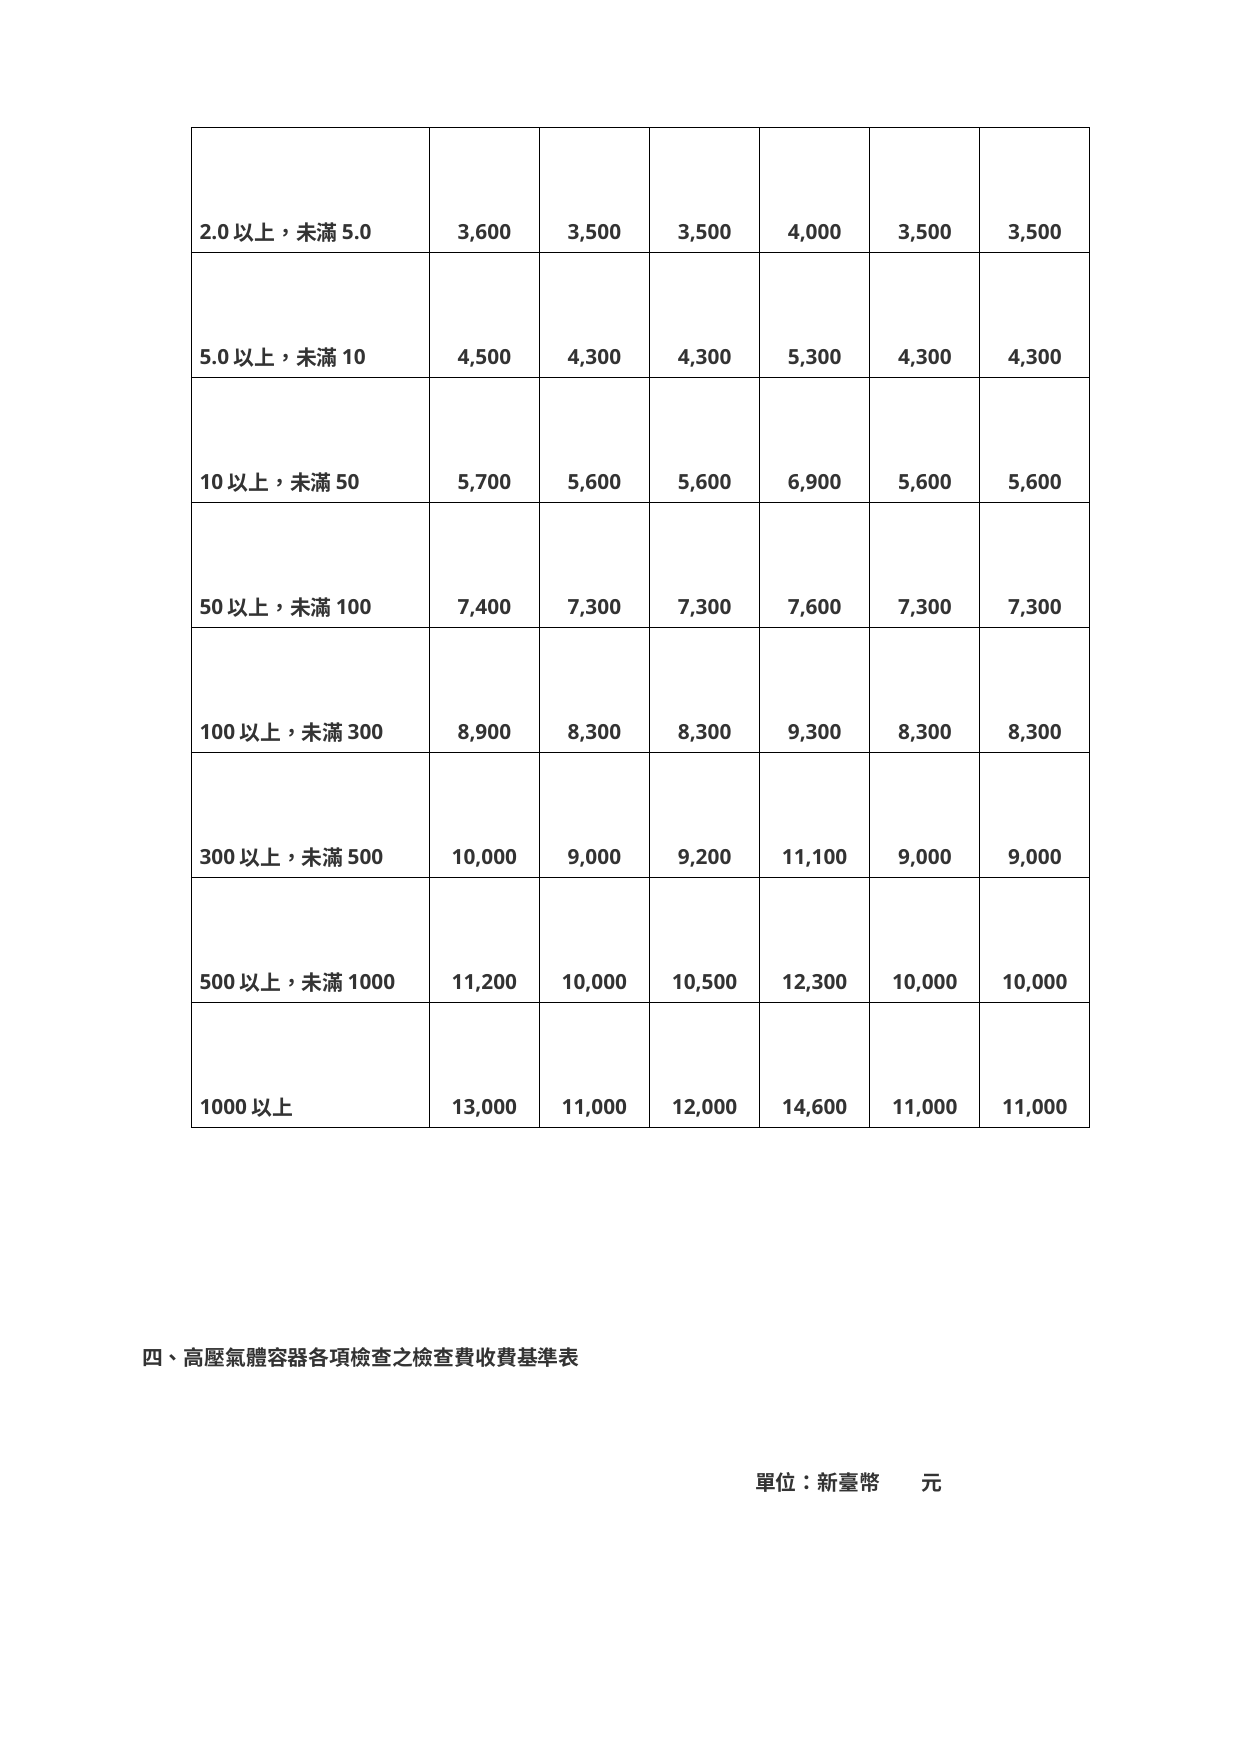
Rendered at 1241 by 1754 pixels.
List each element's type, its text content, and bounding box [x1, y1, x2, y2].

table_cell 12,300 [760, 878, 869, 1002]
table_cell 4,300 [870, 253, 979, 377]
table_cell 13,000 [430, 1003, 539, 1127]
table_cell 10,000 [540, 878, 649, 1002]
table_cell 50以上，未滿100 [192, 503, 429, 627]
table_cell 10,000 [870, 878, 979, 1002]
table_cell 8,300 [650, 628, 759, 752]
table_cell 11,000 [540, 1003, 649, 1127]
table_cell 10,000 [430, 753, 539, 877]
table_cell 500以上，未滿1000 [192, 878, 429, 1002]
table_cell 4,300 [980, 253, 1089, 377]
table_cell 100以上，未滿300 [192, 628, 429, 752]
table_cell 5,600 [540, 378, 649, 502]
table_cell 3,500 [870, 128, 979, 252]
table_cell 3,600 [430, 128, 539, 252]
text 四、高壓氣體容器各項檢查之檢查費收費基準表 [142, 1314, 1098, 1377]
table_cell 10,500 [650, 878, 759, 1002]
table_cell 11,000 [980, 1003, 1089, 1127]
table_cell 6,900 [760, 378, 869, 502]
table_cell 9,200 [650, 753, 759, 877]
table_cell 8,300 [980, 628, 1089, 752]
table_cell 14,600 [760, 1003, 869, 1127]
table_cell 11,000 [870, 1003, 979, 1127]
table_cell 9,000 [870, 753, 979, 877]
table_cell 4,300 [540, 253, 649, 377]
text 單位：新臺幣 元 [142, 1439, 942, 1502]
table_cell 3,500 [650, 128, 759, 252]
table_cell 7,300 [980, 503, 1089, 627]
table_cell 1000以上 [192, 1003, 429, 1127]
table_cell 300以上，未滿500 [192, 753, 429, 877]
table_cell 12,000 [650, 1003, 759, 1127]
table_cell 9,000 [540, 753, 649, 877]
table_cell 8,900 [430, 628, 539, 752]
table_cell 10,000 [980, 878, 1089, 1002]
table_cell 3,500 [540, 128, 649, 252]
table_cell 4,000 [760, 128, 869, 252]
table_cell 8,300 [870, 628, 979, 752]
table_cell 5,600 [870, 378, 979, 502]
table_cell 7,300 [540, 503, 649, 627]
table_cell 9,300 [760, 628, 869, 752]
table_cell 5,300 [760, 253, 869, 377]
table_cell 2.0以上，未滿5.0 [192, 128, 429, 252]
table_cell 10以上，未滿50 [192, 378, 429, 502]
table_cell 5,600 [980, 378, 1089, 502]
table_cell 9,000 [980, 753, 1089, 877]
table_cell 5.0以上，未滿10 [192, 253, 429, 377]
table_cell 7,600 [760, 503, 869, 627]
table_cell 11,200 [430, 878, 539, 1002]
table_cell 8,300 [540, 628, 649, 752]
table_cell 7,400 [430, 503, 539, 627]
table_cell 4,500 [430, 253, 539, 377]
table_cell 7,300 [870, 503, 979, 627]
table_cell 3,500 [980, 128, 1089, 252]
table_cell 5,700 [430, 378, 539, 502]
table_cell 11,100 [760, 753, 869, 877]
table_cell 5,600 [650, 378, 759, 502]
table_cell 4,300 [650, 253, 759, 377]
table_cell 7,300 [650, 503, 759, 627]
